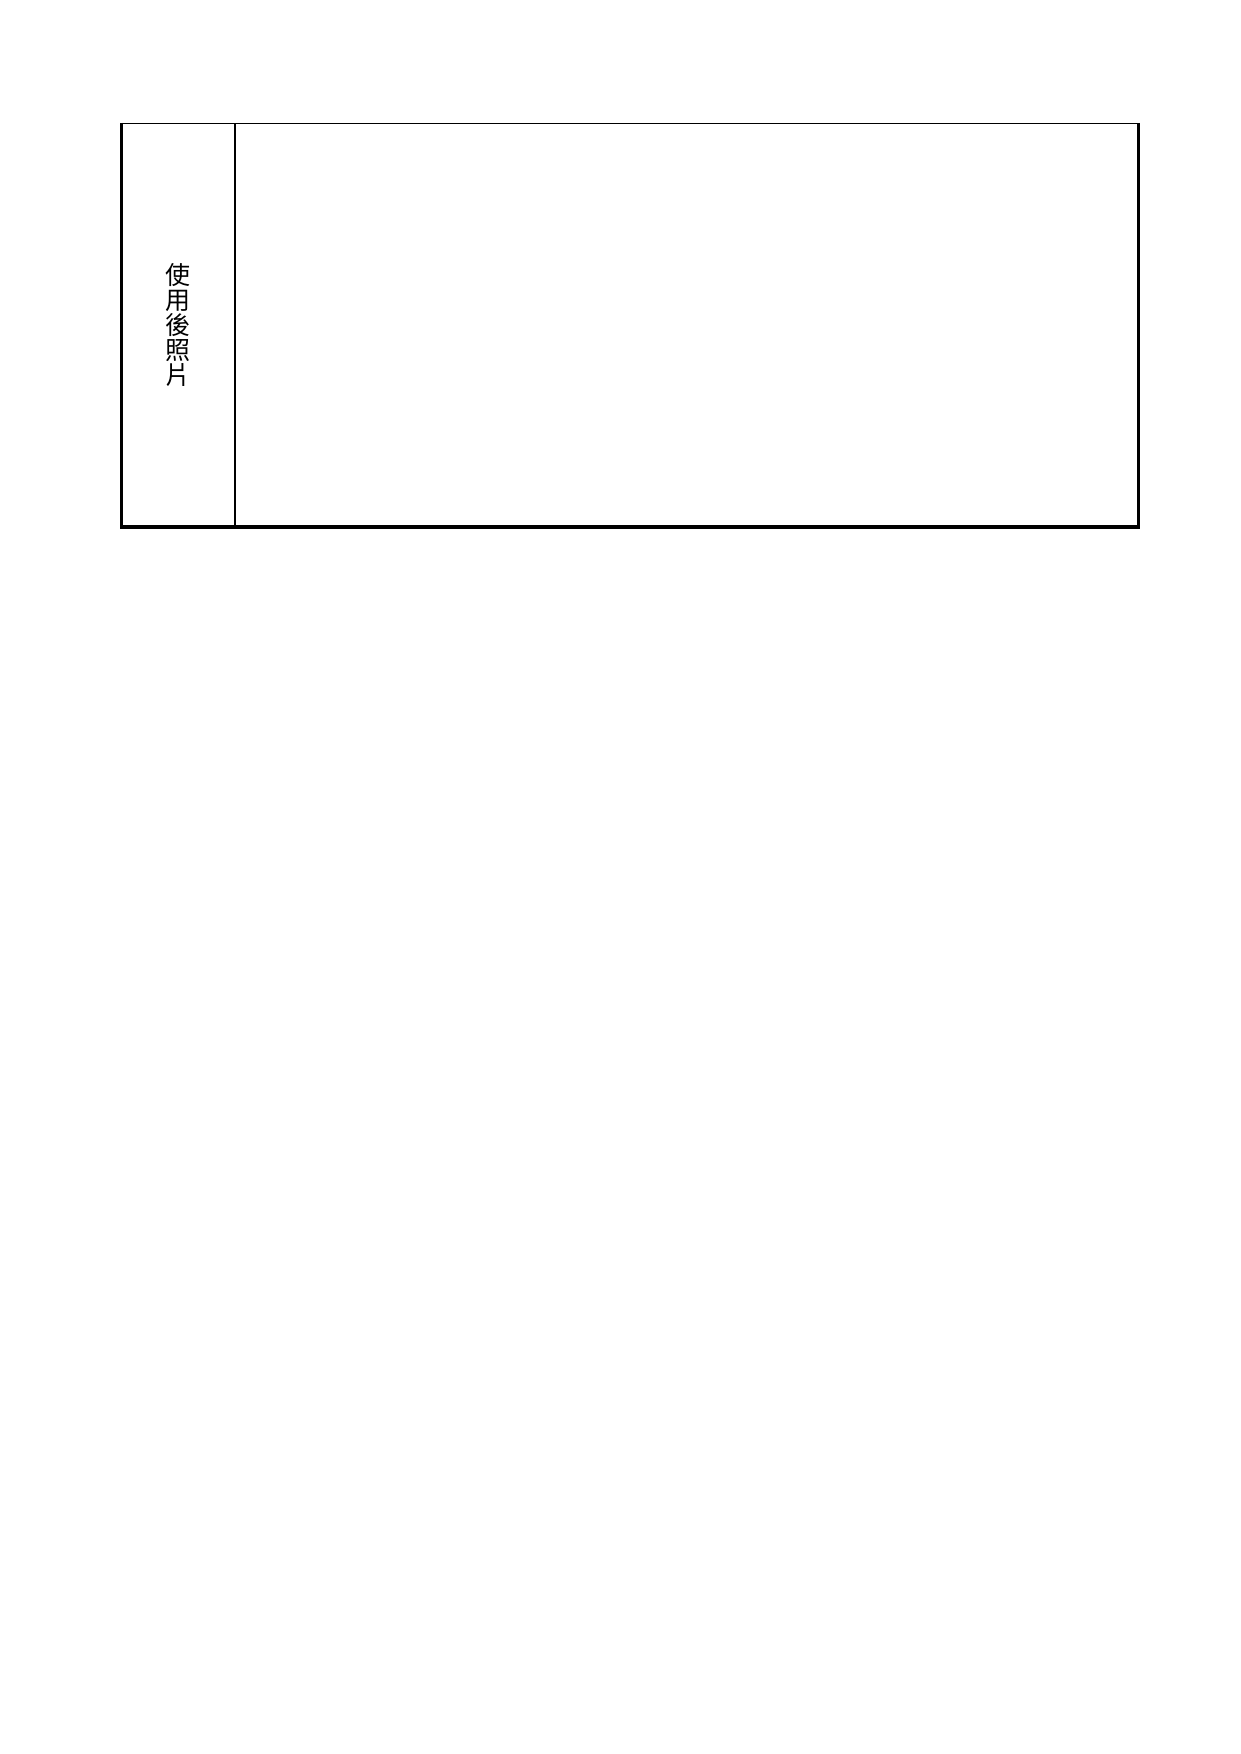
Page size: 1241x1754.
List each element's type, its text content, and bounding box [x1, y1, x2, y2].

table_cell [236, 124, 1137, 525]
table_cell 使用後照片 [123, 124, 234, 525]
